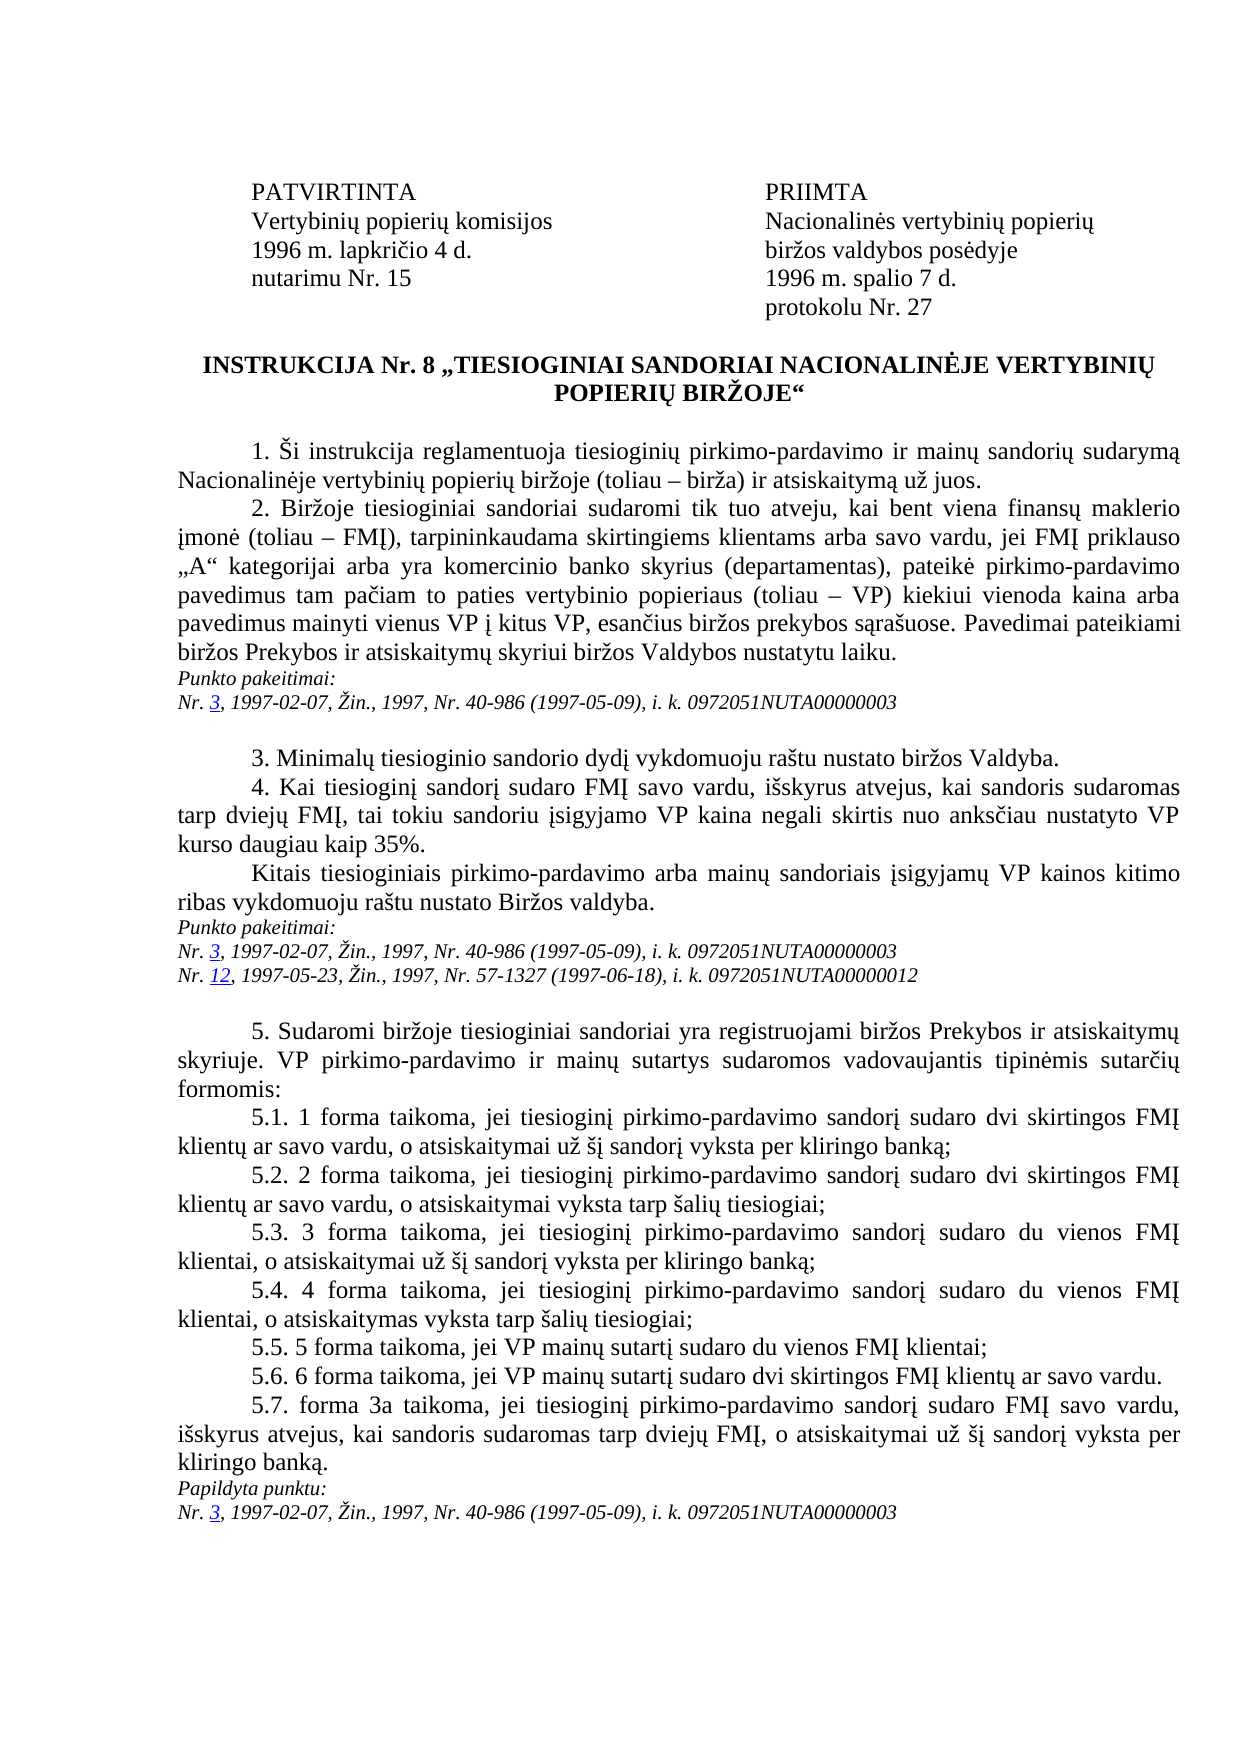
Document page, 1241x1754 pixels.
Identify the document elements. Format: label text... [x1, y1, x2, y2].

text Kitais tiesioginiais pirkimo-pardavimo arba mainų sandoriais įsigyjamų VP kainos kitimo ribas vykdomuoju raštu nustato Biržos valdyba. [177, 858, 1181, 915]
text 5.7. forma 3a taikoma, jei tiesioginį pirkimo-pardavimo sandorį sudaro FMĮ savo vardu, išskyrus atvejus, kai sandoris sudaromas tarp dviejų FMĮ, o atsiskaitymai už šį sandorį vyksta per kliringo banką. [177, 1390, 1181, 1476]
text Vertybinių popierių komisijos Nacionalinės vertybinių popierių [177, 206, 1181, 235]
text 1996 m. lapkričio 4 d. biržos valdybos posėdyje [177, 235, 1181, 263]
text nutarimu Nr. 15 1996 m. spalio 7 d. [177, 263, 1181, 292]
text 2. Biržoje tiesioginiai sandoriai sudaromi tik tuo atveju, kai bent viena finansų maklerio įmonė (toliau – FMĮ), tarpininkaudama skirtingiems klientams arba savo vardu, jei FMĮ priklauso „A“ kategorijai arba yra komercinio banko skyrius (departamentas), pateikė pirkimo-pardavimo pavedimus tam pačiam to paties vertybinio popieriaus (toliau – VP) kiekiui vienoda kaina arba pavedimus mainyti vienus VP į kitus VP, esančius biržos prekybos sąrašuose. Pavedimai pateikiami biržos Prekybos ir atsiskaitymų skyriui biržos Valdybos nustatytu laiku. [177, 493, 1181, 666]
text Punkto pakeitimai: [177, 666, 1181, 690]
text Punkto pakeitimai: [177, 915, 1181, 939]
text 5. Sudaromi biržoje tiesioginiai sandoriai yra registruojami biržos Prekybos ir atsiskaitymų skyriuje. VP pirkimo-pardavimo ir mainų sutartys sudaromos vadovaujantis tipinėmis sutarčių formomis: [177, 1016, 1181, 1102]
text 4. Kai tiesioginį sandorį sudaro FMĮ savo vardu, išskyrus atvejus, kai sandoris sudaromas tarp dviejų FMĮ, tai tokiu sandoriu įsigyjamo VP kaina negali skirtis nuo anksčiau nustatyto VP kurso daugiau kaip 35%. [177, 772, 1181, 858]
text Nr. 12, 1997-05-23, Žin., 1997, Nr. 57-1327 (1997-06-18), i. k. 0972051NUTA00000012 [177, 963, 1181, 987]
text 1. Ši instrukcija reglamentuoja tiesioginių pirkimo-pardavimo ir mainų sandorių sudarymą Nacionalinėje vertybinių popierių biržoje (toliau – birža) ir atsiskaitymą už juos. [177, 436, 1181, 493]
text Nr. 3, 1997-02-07, Žin., 1997, Nr. 40-986 (1997-05-09), i. k. 0972051NUTA00000003 [177, 939, 1181, 963]
text protokolu Nr. 27 [177, 292, 1181, 321]
text Nr. 3, 1997-02-07, Žin., 1997, Nr. 40-986 (1997-05-09), i. k. 0972051NUTA00000003 [177, 690, 1181, 714]
text 5.4. 4 forma taikoma, jei tiesioginį pirkimo-pardavimo sandorį sudaro du vienos FMĮ klientai, o atsiskaitymas vyksta tarp šalių tiesiogiai; [177, 1275, 1181, 1332]
text 5.1. 1 forma taikoma, jei tiesioginį pirkimo-pardavimo sandorį sudaro dvi skirtingos FMĮ klientų ar savo vardu, o atsiskaitymai už šį sandorį vyksta per kliringo banką; [177, 1102, 1181, 1160]
text 5.5. 5 forma taikoma, jei VP mainų sutartį sudaro du vienos FMĮ klientai; [177, 1332, 1181, 1361]
text INSTRUKCIJA Nr. 8 „TIESIOGINIAI SANDORIAI NACIONALINĖJE VERTYBINIŲ POPIERIŲ BIRŽOJE“ [177, 350, 1181, 407]
text 5.2. 2 forma taikoma, jei tiesioginį pirkimo-pardavimo sandorį sudaro dvi skirtingos FMĮ klientų ar savo vardu, o atsiskaitymai vyksta tarp šalių tiesiogiai; [177, 1160, 1181, 1217]
text 5.6. 6 forma taikoma, jei VP mainų sutartį sudaro dvi skirtingos FMĮ klientų ar savo vardu. [177, 1361, 1181, 1390]
text 3. Minimalų tiesioginio sandorio dydį vykdomuoju raštu nustato biržos Valdyba. [177, 743, 1181, 772]
text Papildyta punktu: [177, 1476, 1181, 1500]
text 5.3. 3 forma taikoma, jei tiesioginį pirkimo-pardavimo sandorį sudaro du vienos FMĮ klientai, o atsiskaitymai už šį sandorį vyksta per kliringo banką; [177, 1217, 1181, 1275]
text PATVIRTINTA PRIIMTA [251, 177, 1181, 206]
text Nr. 3, 1997-02-07, Žin., 1997, Nr. 40-986 (1997-05-09), i. k. 0972051NUTA00000003 [177, 1500, 1181, 1524]
